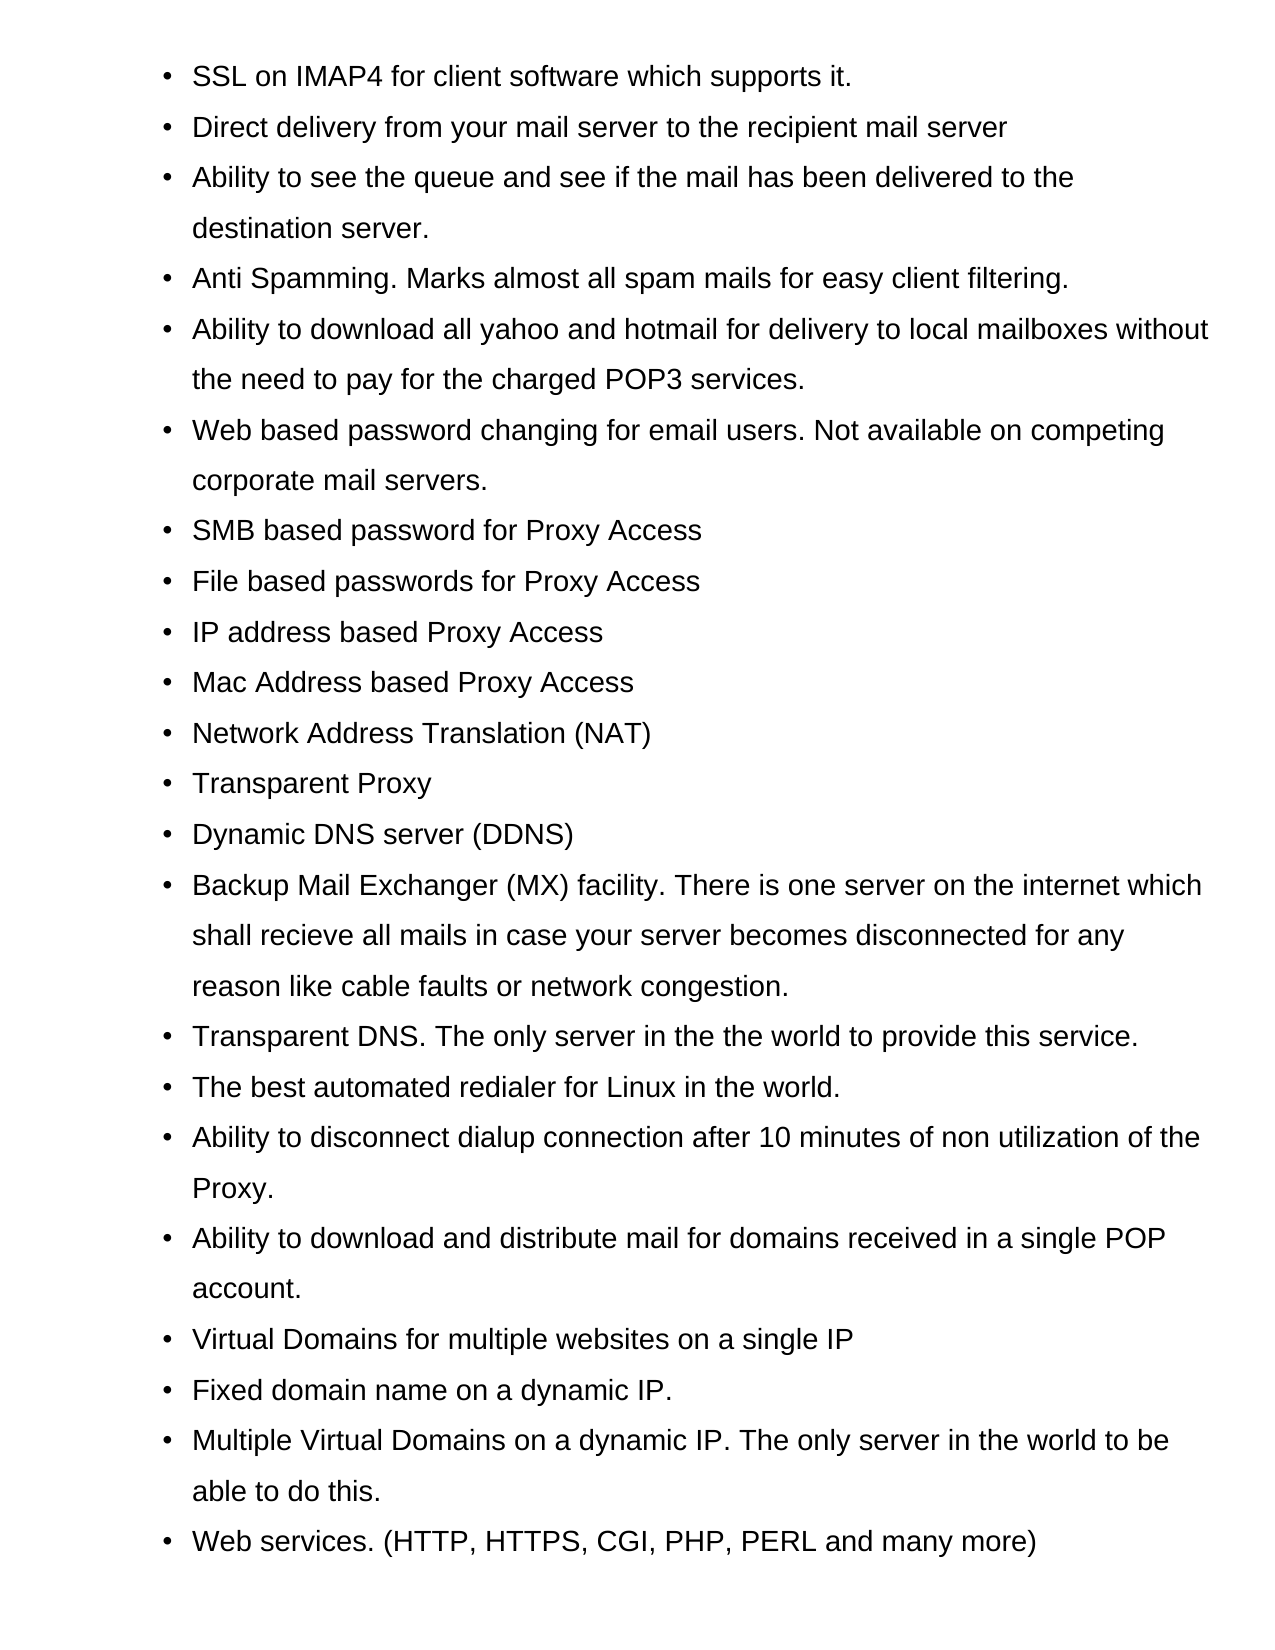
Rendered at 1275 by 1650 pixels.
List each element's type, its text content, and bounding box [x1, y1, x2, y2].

list Ability to download all yahoo and hotmail for delivery to local mailboxes without the need to pay for the charged POP3 services. [162, 312, 1216, 396]
list SMB based password for Proxy Access [162, 513, 1216, 547]
list Multiple Virtual Domains on a dynamic IP. The only server in the world to be able to do this. [162, 1423, 1216, 1507]
list Mac Address based Proxy Access [162, 665, 1216, 699]
list SSL on IMAP4 for client software which supports it. [162, 59, 1216, 93]
list The best automated redialer for Linux in the world. [162, 1069, 1216, 1103]
list Ability to download and distribute mail for domains received in a single POP account. [162, 1221, 1216, 1305]
list Virtual Domains for multiple websites on a single IP [162, 1322, 1216, 1356]
list Transparent DNS. The only server in the the world to provide this service. [162, 1019, 1216, 1053]
list Web services. (HTTP, HTTPS, CGI, PHP, PERL and many more) [162, 1524, 1216, 1558]
list Ability to see the queue and see if the mail has been delivered to the destination server. [162, 160, 1216, 244]
list Dynamic DNS server (DDNS) [162, 817, 1216, 851]
list Anti Spamming. Marks almost all spam mails for easy client filtering. [162, 261, 1216, 295]
list Network Address Translation (NAT) [162, 716, 1216, 750]
list Ability to disconnect dialup connection after 10 minutes of non utilization of the Proxy. [162, 1120, 1216, 1204]
list Fixed domain name on a dynamic IP. [162, 1372, 1216, 1406]
list File based passwords for Proxy Access [162, 564, 1216, 598]
list Backup Mail Exchanger (MX) facility. There is one server on the internet which shall recieve all mails in case your server becomes disconnected for any reason like cable faults or network congestion. [162, 868, 1216, 1002]
list Direct delivery from your mail server to the recipient mail server [162, 110, 1216, 143]
list IP address based Proxy Access [162, 615, 1216, 648]
list Web based password changing for email users. Not available on competing corporate mail servers. [162, 413, 1216, 497]
list Transparent Proxy [162, 767, 1216, 800]
